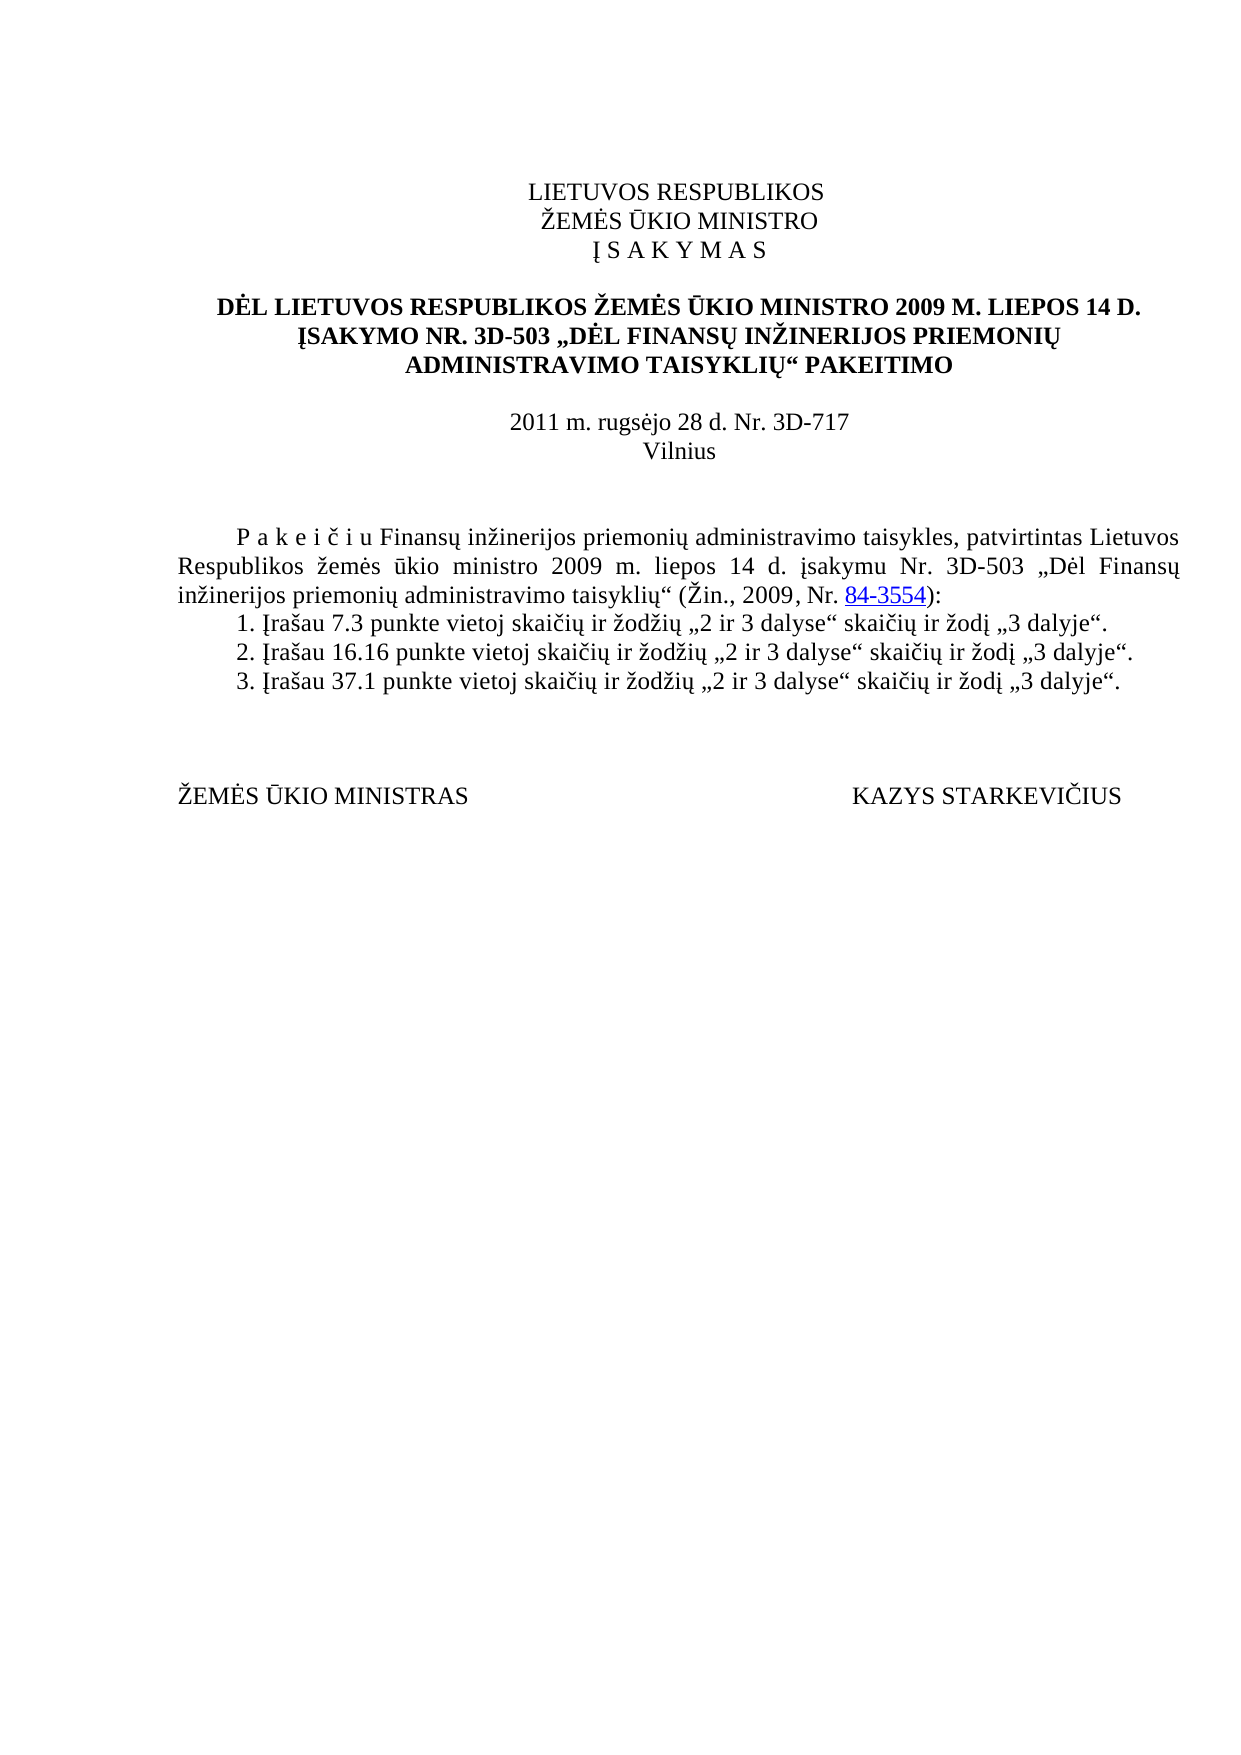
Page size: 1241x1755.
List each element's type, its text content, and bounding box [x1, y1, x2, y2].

text 3. Įrašau 37.1 punkte vietoj skaičių ir žodžių „2 ir 3 dalyse“ skaičių ir žodį „3 dalyje“. [177, 666, 1181, 695]
text 2. Įrašau 16.16 punkte vietoj skaičių ir žodžių „2 ir 3 dalyse“ skaičių ir žodį „3 dalyje“. [177, 637, 1181, 666]
text LIETUVOS RESPUBLIKOS [177, 177, 1181, 206]
text Vilnius [177, 436, 1181, 465]
text Žemės ūkio ministras Kazys Starkevičius [177, 781, 1181, 810]
text 2011 m. rugsėjo 28 d. Nr. 3D-717 [177, 407, 1181, 436]
text Į S A K Y M A S [177, 235, 1181, 263]
text ŽEMĖS ŪKIO MINISTRO [177, 206, 1181, 235]
text P a k e i č i u Finansų inžinerijos priemonių administravimo taisykles, patvirtintas Lietuvos Respublikos žemės ūkio ministro 2009 m. liepos 14 d. įsakymu Nr. 3D-503 „Dėl Finansų inžinerijos priemonių administravimo taisyklių“ (Žin., 2009, Nr. 84-3554): [177, 522, 1181, 608]
text DĖL LIETUVOS RESPUBLIKOS ŽEMĖS ŪKIO MINISTRO 2009 m. LIEPOS 14 d. ĮSAKYMO Nr. 3D-503 „DĖL FINANSŲ INŽINERIJOS PRIEMONIŲ ADMINISTRAVIMO TAISYKLIŲ“ PAKEITIMO [177, 292, 1181, 378]
text 1. Įrašau 7.3 punkte vietoj skaičių ir žodžių „2 ir 3 dalyse“ skaičių ir žodį „3 dalyje“. [177, 608, 1181, 637]
